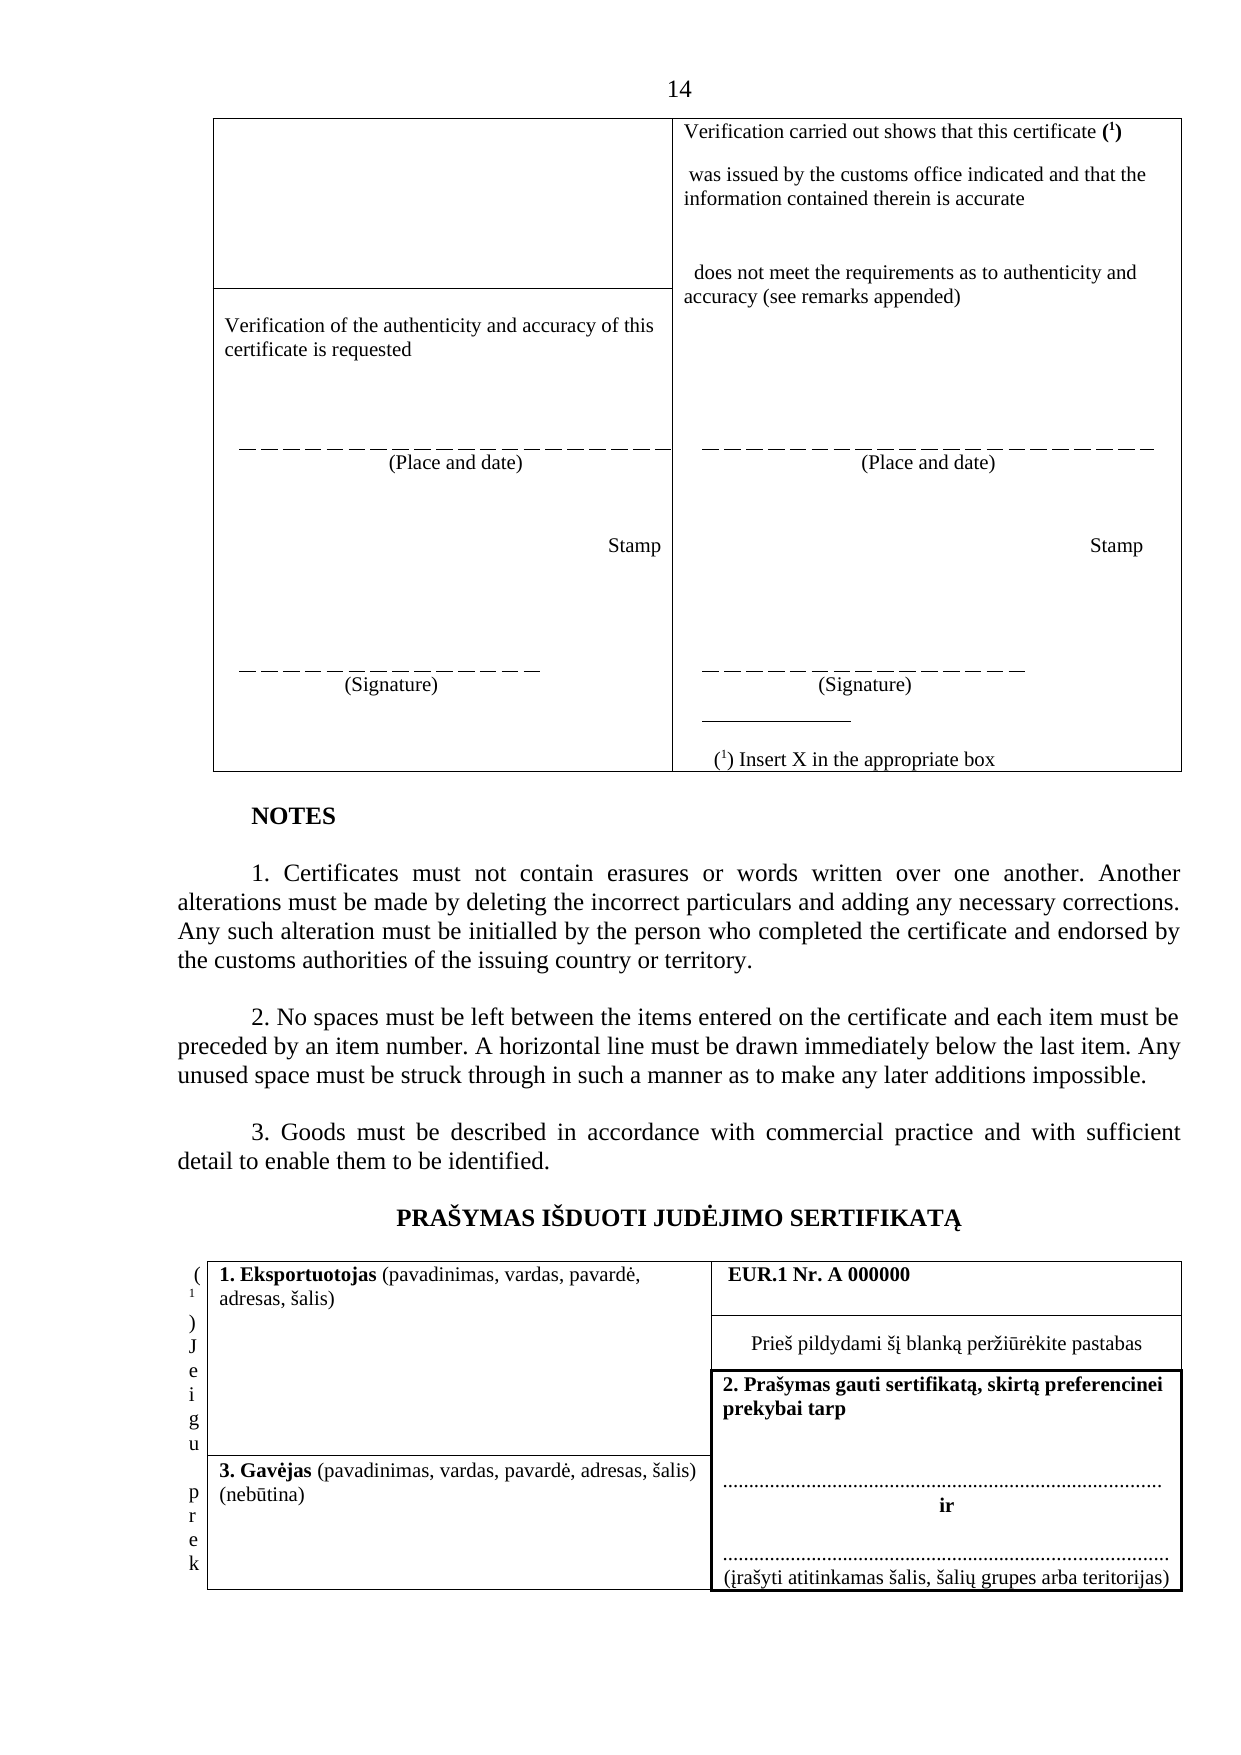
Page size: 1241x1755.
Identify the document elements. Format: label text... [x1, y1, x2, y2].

text 2. No spaces must be left between the items entered on the certificate and each item must be preceded by an item number. A horizontal line must be drawn immediately below the last item. Any unused space must be struck through in such a manner as to make any later additions impossible. [177, 1002, 1181, 1088]
table_cell [177, 288, 208, 313]
table_cell [177, 721, 208, 746]
table_cell [177, 161, 208, 234]
table_cell [208, 288, 213, 313]
table_cell [239, 425, 672, 449]
table_header (1) Jeigu prek [177, 1261, 207, 1589]
table_cell was issued by the customs office indicated and that the information contained therein is accurate [673, 161, 1181, 234]
table_cell (Place and date) [702, 449, 1154, 474]
table_cell 3. Gavėjas (pavadinimas, vardas, pavardė, adresas, šalis) (nebūtina) [208, 1456, 710, 1589]
table_cell does not meet the requirements as to authenticity and accuracy (see remarks appended) [673, 259, 1181, 313]
table_cell [177, 369, 208, 425]
table_cell [702, 696, 851, 721]
table_cell [177, 644, 208, 671]
table_cell [208, 671, 213, 696]
table_cell (Signature) [702, 671, 1028, 696]
table_cell [673, 369, 1181, 425]
table_cell [208, 313, 213, 369]
table_cell Verification of the authenticity and accuracy of this certificate is requested [214, 313, 672, 369]
table_cell [702, 425, 1154, 449]
table_cell [177, 118, 208, 161]
table_cell [177, 671, 208, 696]
table_cell [214, 119, 672, 288]
table_cell [673, 425, 702, 771]
table_cell Verification carried out shows that this certificate (1) [673, 119, 1181, 161]
text 1. Certificates must not contain erasures or words written over one another. Another alterations must be made by deleting the incorrect particulars and adding any necessary corrections. Any such alteration must be initialled by the person who completed the certificate and endorsed by the customs authorities of the issuing country or territory. [177, 858, 1181, 973]
table_header 1. Eksportuotojas (pavadinimas, vardas, pavardė, adresas, šalis) [208, 1262, 711, 1315]
table_cell [543, 615, 672, 771]
table_cell [851, 696, 1028, 721]
table_cell [208, 746, 213, 771]
table_cell [239, 615, 543, 644]
table_cell Stamp [239, 474, 672, 614]
table_cell [208, 234, 213, 259]
table_cell [1154, 425, 1181, 771]
table_cell Prieš pildydami šį blanką peržiūrėkite pastabas [712, 1316, 1181, 1369]
table_cell Stamp [702, 474, 1154, 614]
table_cell [673, 313, 1181, 369]
table_cell [208, 644, 213, 671]
table_cell [208, 425, 213, 449]
table_cell (Place and date) [239, 449, 672, 474]
table_cell [702, 615, 1028, 644]
table_cell [177, 234, 208, 259]
table_cell [208, 449, 213, 474]
table_cell [177, 313, 208, 369]
table_cell [208, 1315, 711, 1455]
table_cell [208, 118, 213, 161]
table_cell [214, 289, 672, 313]
table_cell [239, 644, 543, 671]
table_cell [177, 425, 208, 449]
table_cell [208, 161, 213, 234]
text 3. Goods must be described in accordance with commercial practice and with sufficient detail to enable them to be identified. [177, 1117, 1181, 1175]
table_cell [1028, 615, 1154, 771]
table_cell 2. Prašymas gauti sertifikatą, skirtą preferencinei prekybai tarp ir (įrašyti atitinkamas šalis, šalių grupes arba teritorijas) [713, 1372, 1180, 1589]
table_cell [208, 615, 213, 644]
table_cell [208, 721, 213, 746]
table_cell [214, 425, 239, 771]
text NOTES [177, 801, 1181, 830]
table_cell [673, 234, 1181, 259]
table_cell (Signature) [239, 671, 543, 771]
table_cell [177, 474, 208, 614]
text PRAŠYMAS IŠDUOTI JUDĖJIMO SERTIFIKATĄ [177, 1203, 1181, 1232]
table_cell [208, 369, 213, 425]
table_cell [177, 746, 208, 771]
table_cell [177, 449, 208, 474]
table_cell [177, 696, 208, 721]
table_cell [702, 644, 1028, 671]
table_header EUR.1 Nr. A 000000 [712, 1262, 1181, 1315]
table_cell [177, 259, 208, 288]
table_cell [702, 721, 1028, 746]
table_cell [208, 474, 213, 614]
table_cell (1) Insert X in the appropriate box [702, 746, 1028, 771]
table_cell [214, 369, 672, 425]
table_cell [177, 615, 208, 644]
table_cell [208, 259, 213, 288]
table_cell [208, 696, 213, 721]
